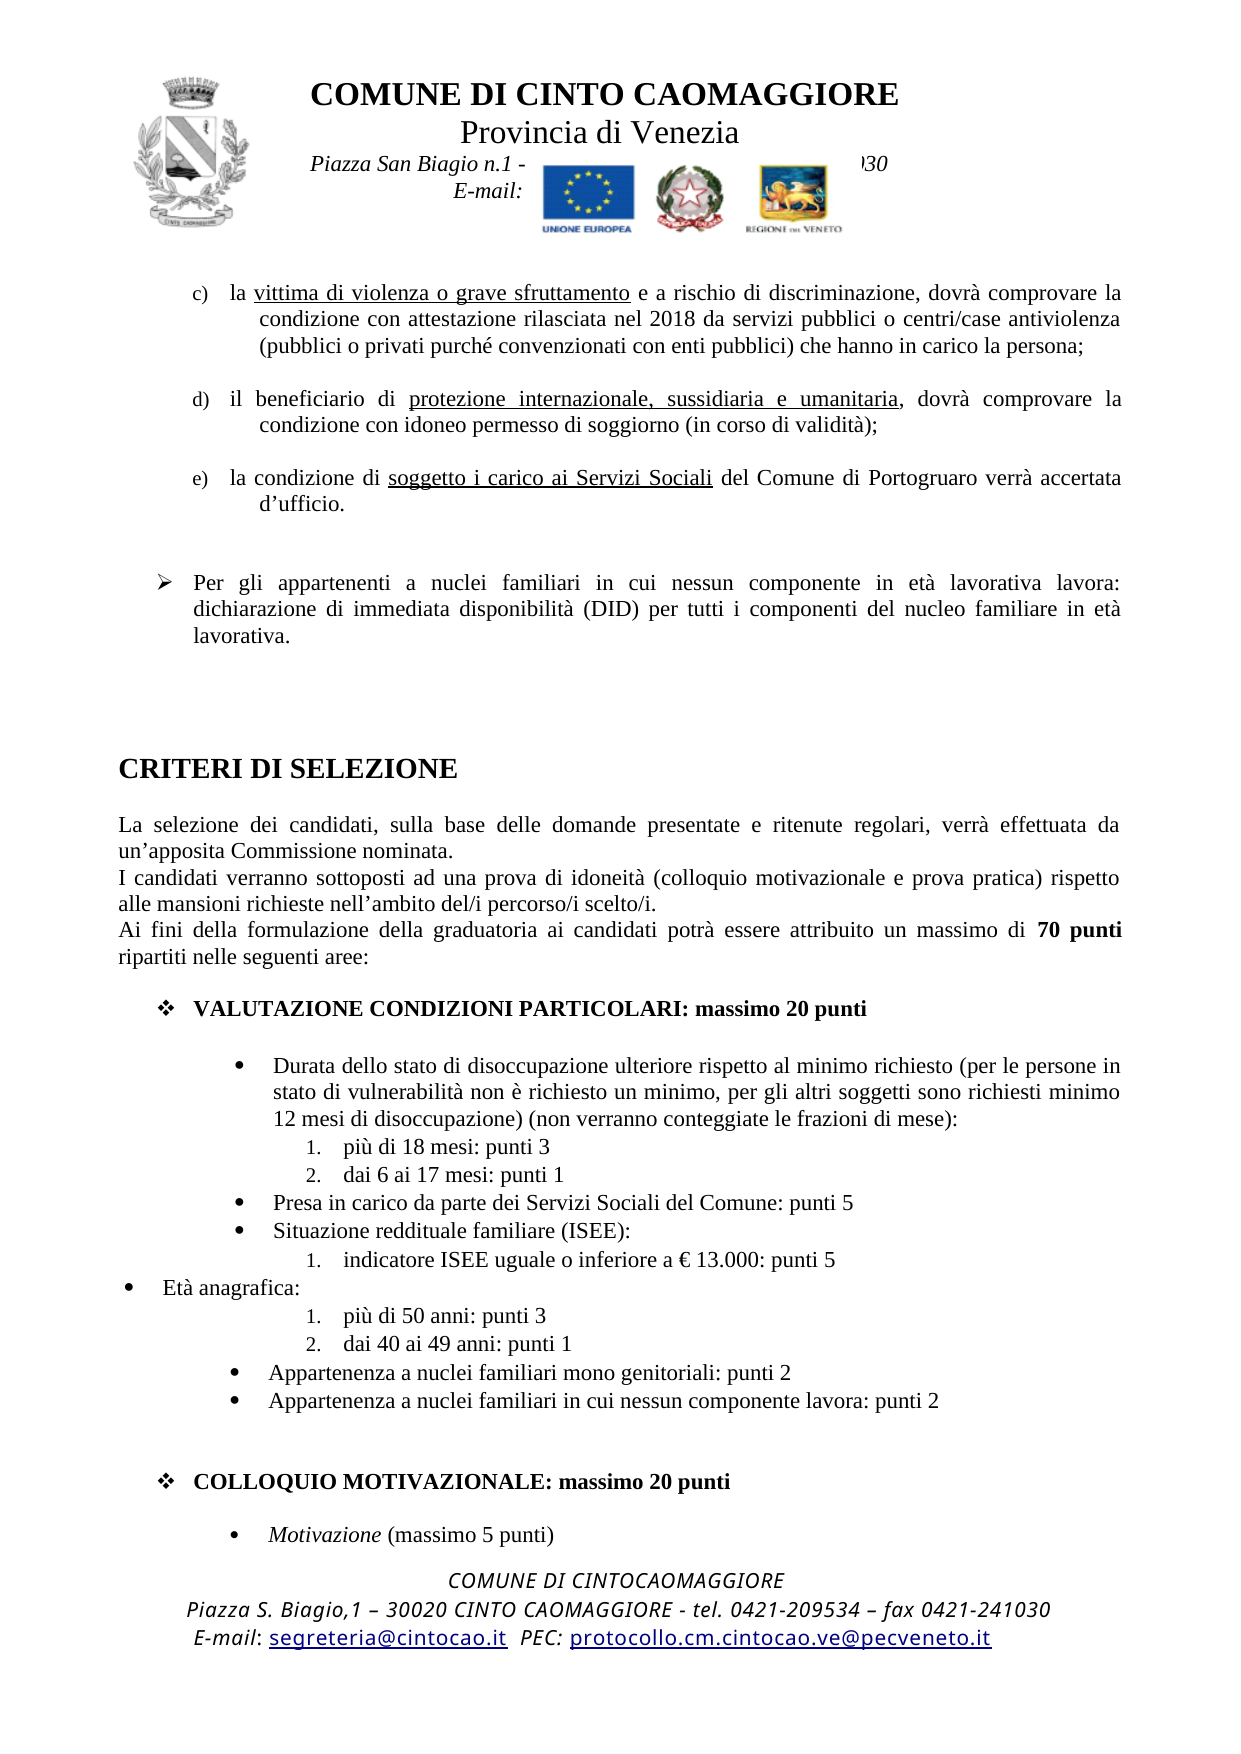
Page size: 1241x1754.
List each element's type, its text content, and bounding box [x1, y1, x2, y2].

list il beneficiario di protezione internazionale, sussidiaria e umanitaria, dovrà comprovare la condizione con idoneo permesso di soggiorno (in corso di validità); [192, 384, 1122, 437]
list Presa in carico da parte dei Servizi Sociali del Comune: punti 5 [235, 1189, 1122, 1216]
list Appartenenza a nuclei familiari mono genitoriali: punti 2 [231, 1359, 1122, 1385]
list dai 6 ai 17 mesi: punti 1 [306, 1161, 1122, 1187]
list VALUTAZIONE CONDIZIONI PARTICOLARI: massimo 20 punti [156, 996, 1122, 1022]
text La selezione dei candidati, sulla base delle domande presentate e ritenute regolari, verrà effettuata da un’apposita Commissione nominata. [118, 811, 1122, 864]
list la condizione di soggetto i carico ai Servizi Sociali del Comune di Portogruaro verrà accertata d’ufficio. [192, 464, 1122, 516]
list Situazione reddituale familiare (ISEE): [235, 1218, 1122, 1244]
list Motivazione (massimo 5 punti) [231, 1521, 1122, 1547]
list Durata dello stato di disoccupazione ulteriore rispetto al minimo richiesto (per le persone in stato di vulnerabilità non è richiesto un minimo, per gli altri soggetti sono richiesti minimo 12 mesi di disoccupazione) (non verranno conteggiate le frazioni di mese): [235, 1052, 1122, 1131]
list dai 40 ai 49 anni: punti 1 [306, 1331, 1122, 1357]
list Appartenenza a nuclei familiari in cui nessun componente lavora: punti 2 [231, 1387, 1122, 1413]
text I candidati verranno sottoposti ad una prova di idoneità (colloquio motivazionale e prova pratica) rispetto alle mansioni richieste nell’ambito del/i percorso/i scelto/i. [118, 864, 1122, 916]
list più di 18 mesi: punti 3 [306, 1133, 1122, 1159]
subtitle CRITERI DI SELEZIONE [118, 751, 1122, 785]
list Per gli appartenenti a nuclei familiari in cui nessun componente in età lavorativa lavora: dichiarazione di immediata disponibilità (DID) per tutti i componenti del nucleo familiare in età lavorativa. [156, 569, 1122, 648]
list COLLOQUIO MOTIVAZIONALE: massimo 20 punti [156, 1468, 1122, 1494]
list la vittima di violenza o grave sfruttamento e a rischio di discriminazione, dovrà comprovare la condizione con attestazione rilasciata nel 2018 da servizi pubblici o centri/case antiviolenza (pubblici o privati purché convenzionati con enti pubblici) che hanno in carico la persona; [192, 279, 1122, 358]
list indicatore ISEE uguale o inferiore a € 13.000: punti 5 [306, 1246, 1122, 1272]
list più di 50 anni: punti 3 [306, 1302, 1122, 1329]
text Ai fini della formulazione della graduatoria ai candidati potrà essere attribuito un massimo di 70 punti ripartiti nelle seguenti aree: [118, 916, 1122, 969]
list Età anagrafica: [125, 1274, 1122, 1300]
